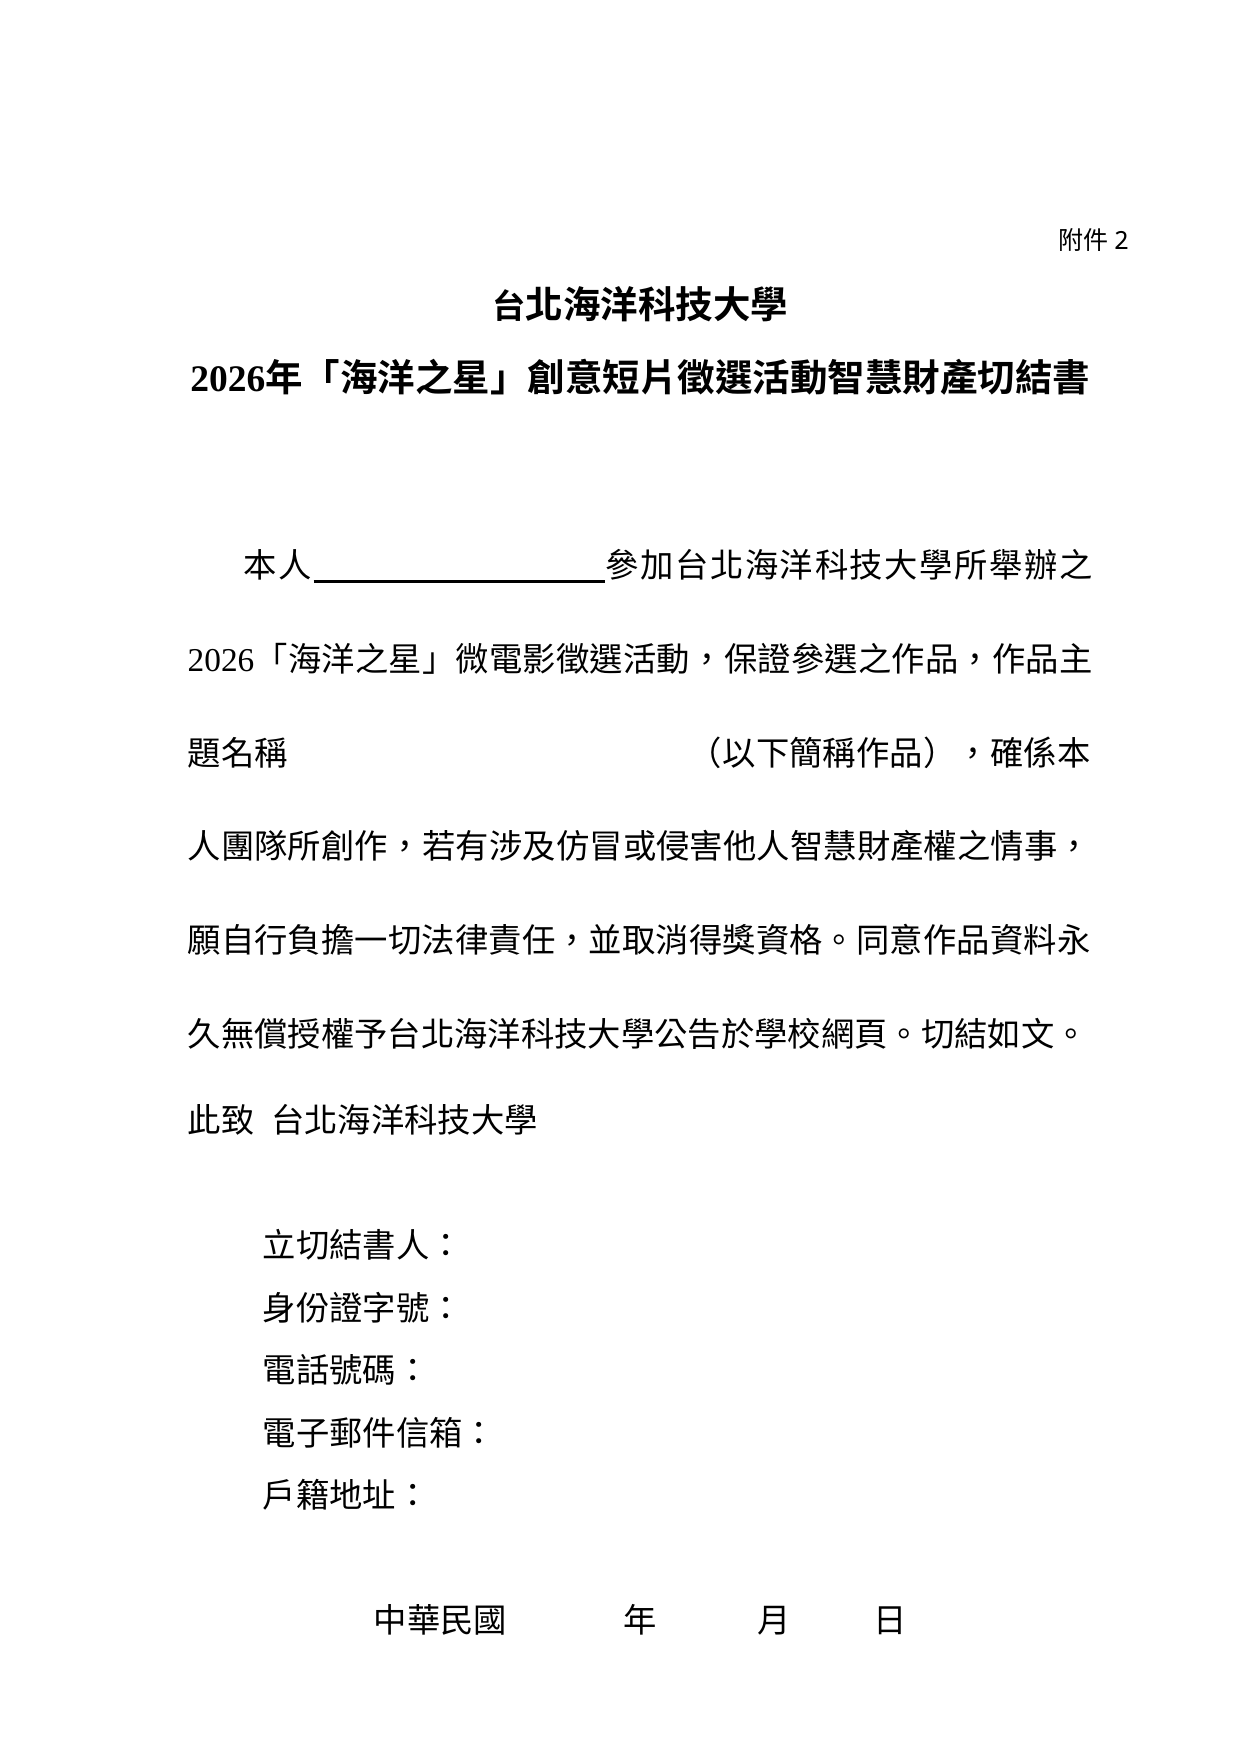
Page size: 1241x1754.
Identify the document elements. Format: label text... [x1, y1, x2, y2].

text 2026年「海洋之星」創意短片徵選活動智慧財產切結書 [187, 348, 1093, 402]
text 立切結書人： [262, 1202, 1093, 1264]
text 此致 台北海洋科技大學 [187, 1077, 1093, 1139]
text 身份證字號： [262, 1264, 1093, 1327]
text 本人 參加台北海洋科技大學所舉辦之2026「海洋之星」微電影徵選活動，保證參選之作品，作品主題名稱 （以下簡稱作品），確係本人團隊所創作，若有涉及仿冒或侵害他人智慧財產權之情事，願自行負擔一切法律責任，並取消得獎資格。同意作品資料永久無償授權予台北海洋科技大學公告於學校網頁。切結如文。 [187, 521, 1093, 1052]
text 電話號碼： [262, 1327, 1093, 1389]
text 中華民國 年 月 日 [187, 1577, 1093, 1639]
text 台北海洋科技大學 [187, 275, 1093, 329]
text 電子郵件信箱： [262, 1389, 1093, 1452]
text 附件2 [1059, 220, 1134, 256]
text 戶籍地址： [262, 1452, 1093, 1514]
